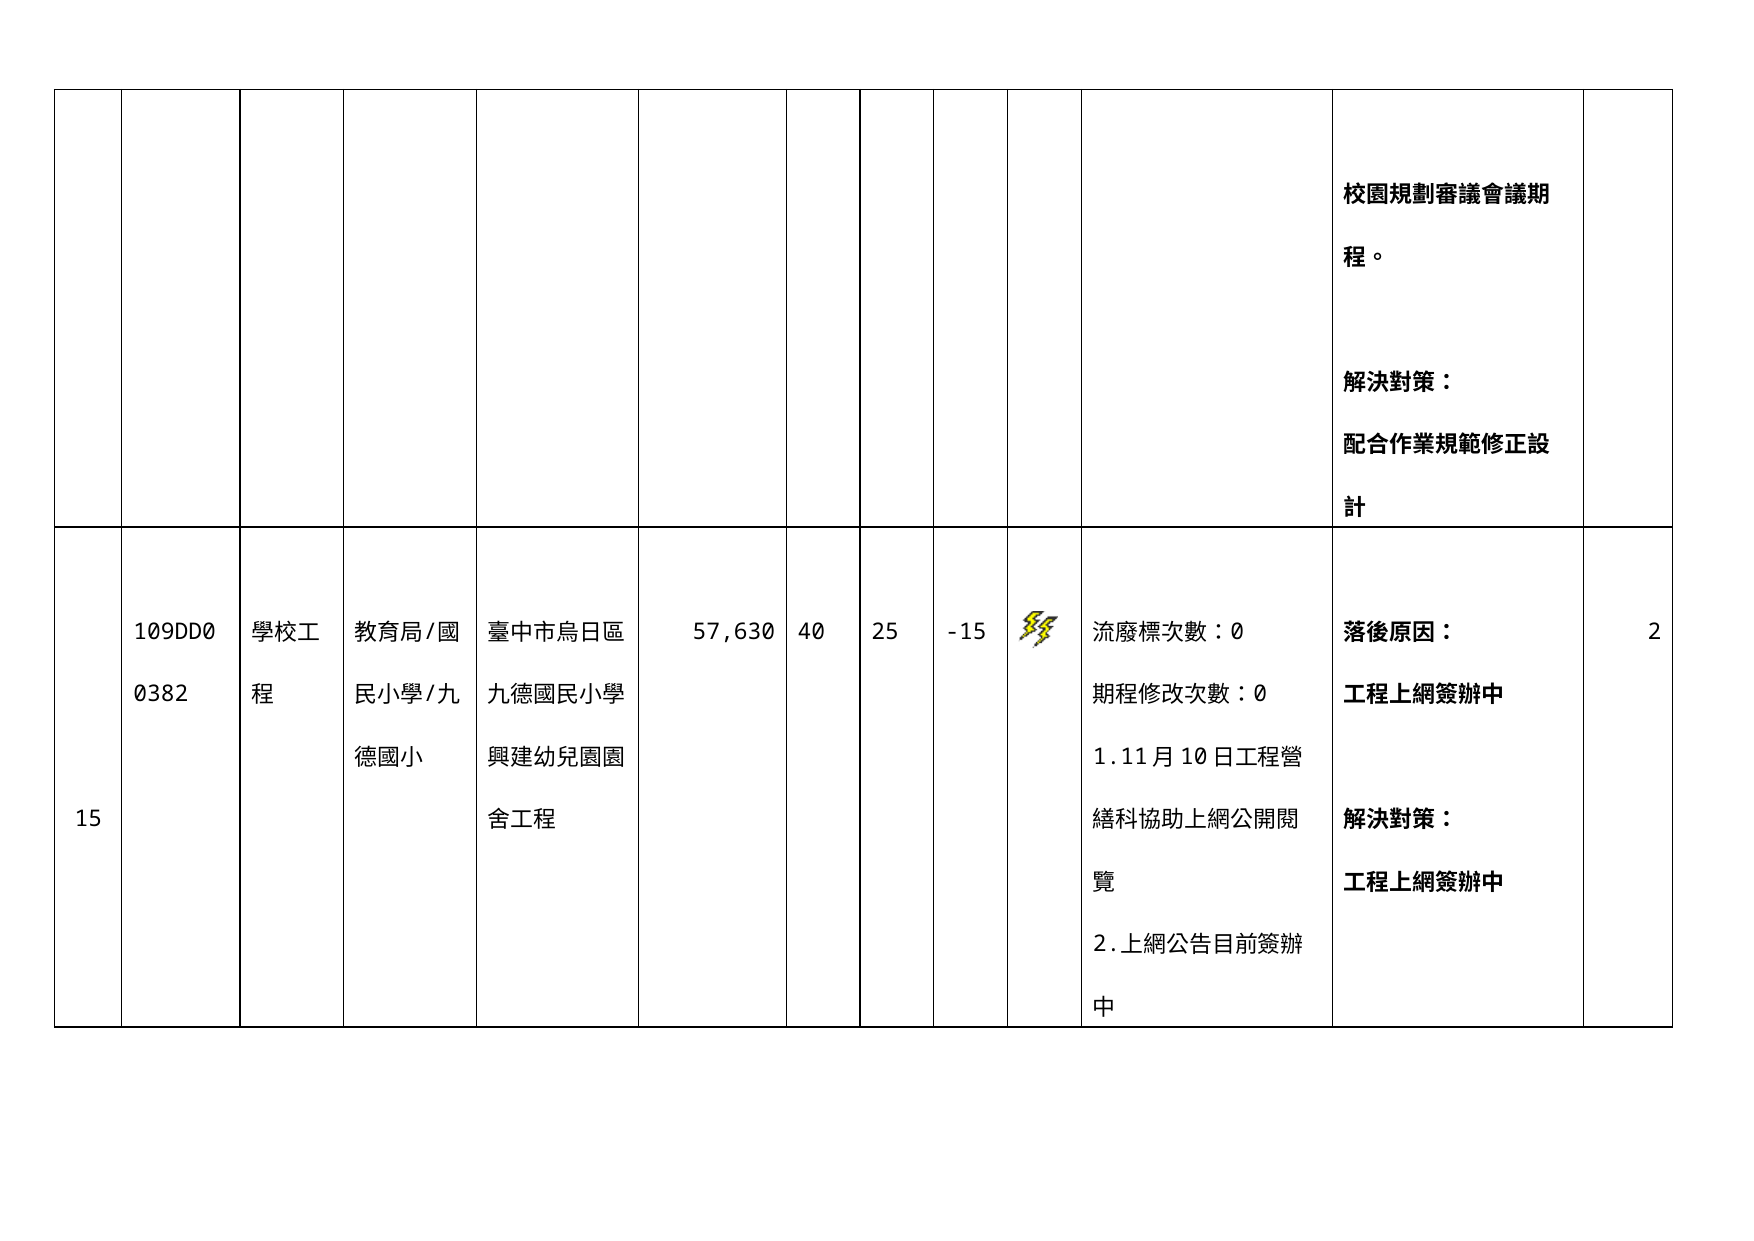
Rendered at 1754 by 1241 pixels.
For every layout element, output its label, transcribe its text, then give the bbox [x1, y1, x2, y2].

table_cell 流廢標次數：0 期程修改次數：0 1.11月10日工程營繕科協助上網公開閱覽 2.上網公告目前簽辦中 [1082, 528, 1332, 1026]
table_cell [55, 90, 121, 526]
table_cell 學校工程 [241, 528, 343, 1026]
table_cell [861, 90, 933, 526]
table_cell 教育局/國民小學/九德國小 [344, 528, 476, 1026]
table_cell 校園規劃審議會議期程。 解決對策： 配合作業規範修正設計 [1333, 90, 1583, 526]
table_cell 109DD00382 [122, 528, 239, 1026]
table_cell 57,630 [639, 528, 786, 1026]
table_cell 15 [55, 528, 121, 1026]
table_cell [122, 90, 239, 526]
table_cell 40 [787, 528, 859, 1026]
table_cell [1008, 90, 1081, 526]
table_cell [787, 90, 859, 526]
table_cell [1082, 90, 1332, 526]
table_cell 2 [1584, 528, 1672, 1026]
table_cell 落後原因： 工程上網簽辦中 解決對策： 工程上網簽辦中 [1333, 528, 1583, 1026]
table_cell [1008, 528, 1081, 1026]
table_cell [934, 90, 1007, 526]
table_cell [241, 90, 343, 526]
table_cell -15 [934, 528, 1007, 1026]
table_cell [477, 90, 638, 526]
table_cell [344, 90, 476, 526]
table_header [1673, 89, 1695, 1027]
table_cell [1584, 90, 1672, 526]
table_cell 25 [861, 528, 933, 1026]
table_cell 臺中市烏日區九德國民小學興建幼兒園園舍工程 [477, 528, 638, 1026]
table_cell [639, 90, 786, 526]
